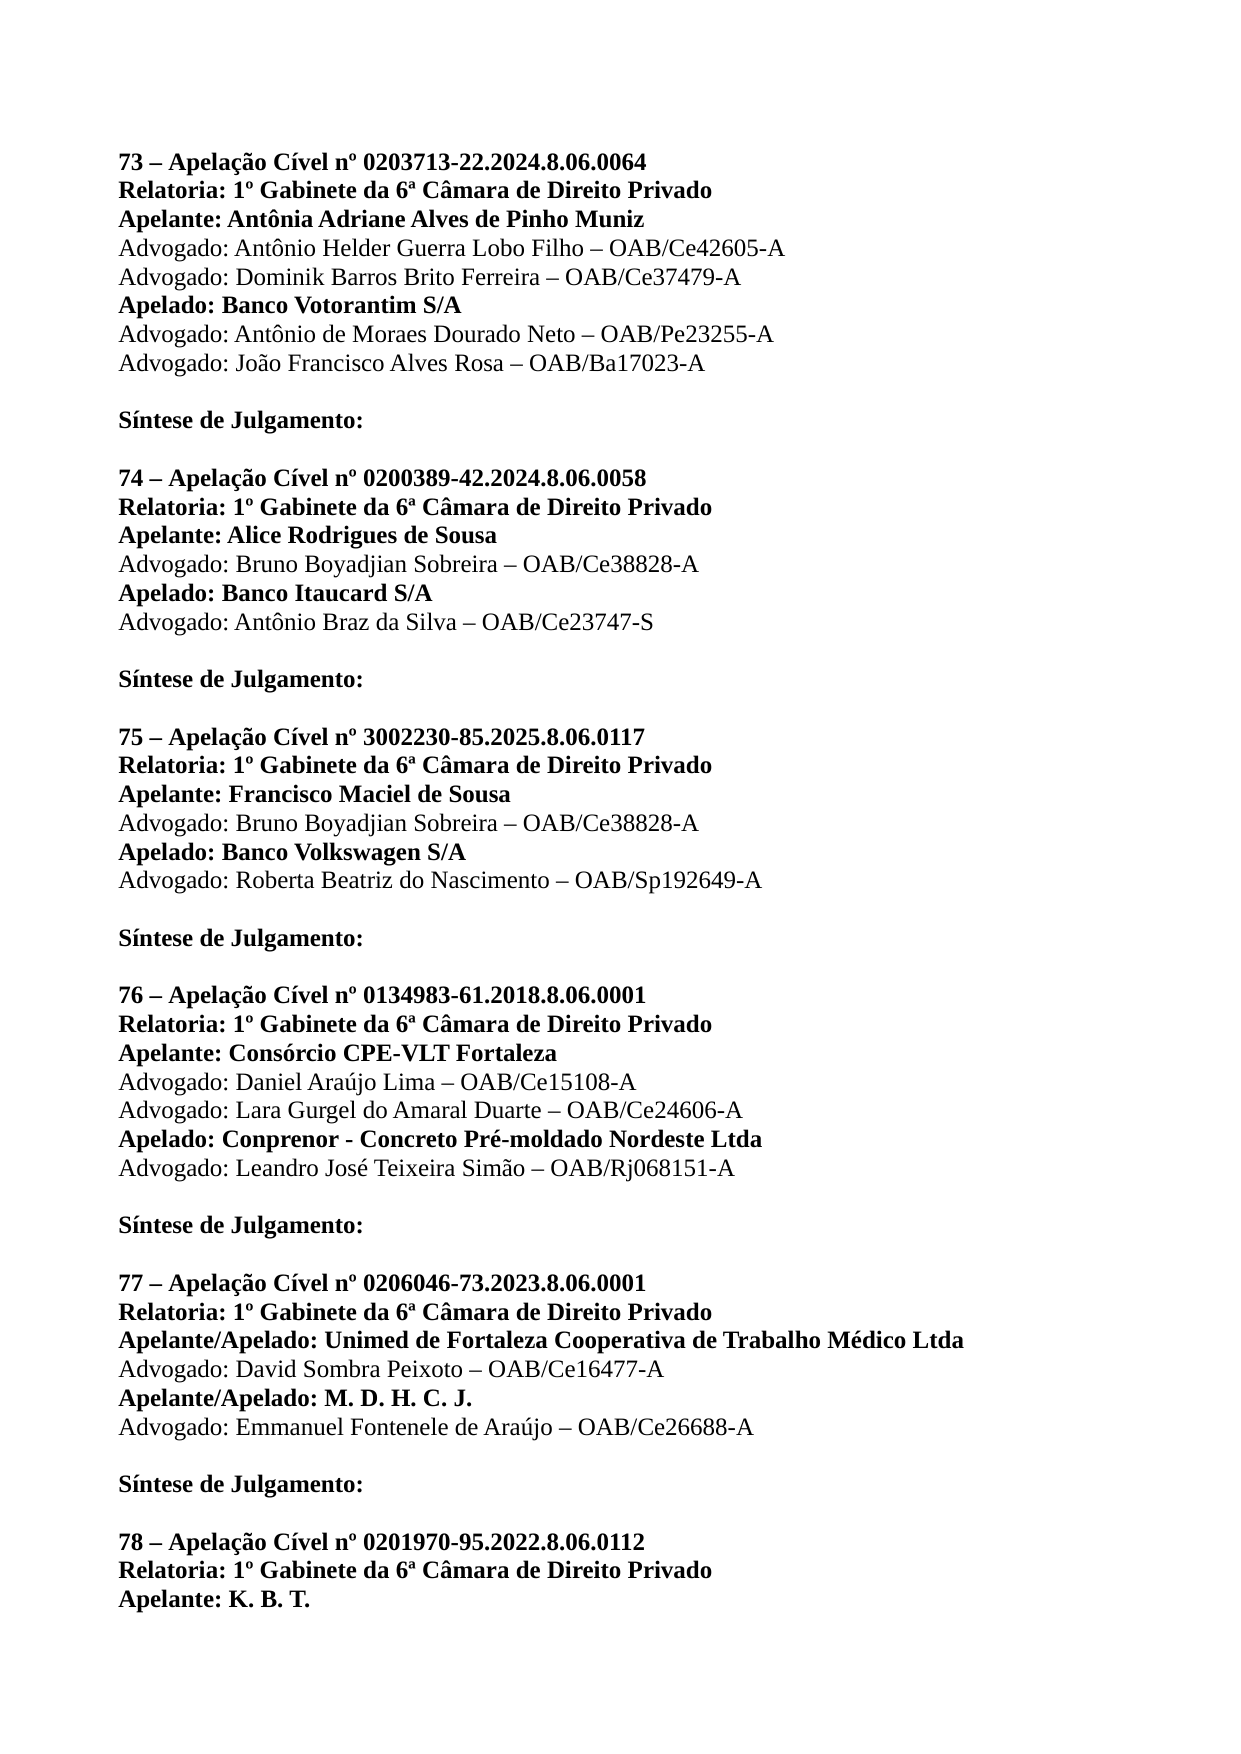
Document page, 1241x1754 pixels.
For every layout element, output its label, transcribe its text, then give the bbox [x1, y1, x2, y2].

text 73 – Apelação Cível nº 0203713-22.2024.8.06.0064 Relatoria: 1º Gabinete da 6ª Câmara de Direito Privado Apelante: Antônia Adriane Alves de Pinho Muniz Advogado: Antônio Helder Guerra Lobo Filho – OAB/Ce42605-A Advogado: Dominik Barros Brito Ferreira – OAB/Ce37479-A Apelado: Banco Votorantim S/A Advogado: Antônio de Moraes Dourado Neto – OAB/Pe23255-A Advogado: João Francisco Alves Rosa – OAB/Ba17023-A [118, 118, 1122, 377]
text Síntese de Julgamento: 75 – Apelação Cível nº 3002230-85.2025.8.06.0117 Relatoria: 1º Gabinete da 6ª Câmara de Direito Privado Apelante: Francisco Maciel de Sousa Advogado: Bruno Boyadjian Sobreira – OAB/Ce38828-A Apelado: Banco Volkswagen S/A Advogado: Roberta Beatriz do Nascimento – OAB/Sp192649-A [118, 636, 1122, 894]
text Síntese de Julgamento: 74 – Apelação Cível nº 0200389-42.2024.8.06.0058 Relatoria: 1º Gabinete da 6ª Câmara de Direito Privado Apelante: Alice Rodrigues de Sousa Advogado: Bruno Boyadjian Sobreira – OAB/Ce38828-A Apelado: Banco Itaucard S/A Advogado: Antônio Braz da Silva – OAB/Ce23747-S [118, 377, 1122, 636]
text Síntese de Julgamento: 77 – Apelação Cível nº 0206046-73.2023.8.06.0001 Relatoria: 1º Gabinete da 6ª Câmara de Direito Privado Apelante/Apelado: Unimed de Fortaleza Cooperativa de Trabalho Médico Ltda Advogado: David Sombra Peixoto – OAB/Ce16477-A Apelante/Apelado: M. D. H. C. J. Advogado: Emmanuel Fontenele de Araújo – OAB/Ce26688-A [118, 1182, 1122, 1441]
text Síntese de Julgamento: 78 – Apelação Cível nº 0201970-95.2022.8.06.0112 Relatoria: 1º Gabinete da 6ª Câmara de Direito Privado Apelante: K. B. T. [118, 1441, 1122, 1613]
text Síntese de Julgamento: 76 – Apelação Cível nº 0134983-61.2018.8.06.0001 Relatoria: 1º Gabinete da 6ª Câmara de Direito Privado Apelante: Consórcio CPE-VLT Fortaleza Advogado: Daniel Araújo Lima – OAB/Ce15108-A Advogado: Lara Gurgel do Amaral Duarte – OAB/Ce24606-A Apelado: Conprenor - Concreto Pré-moldado Nordeste Ltda Advogado: Leandro José Teixeira Simão – OAB/Rj068151-A [118, 894, 1122, 1182]
